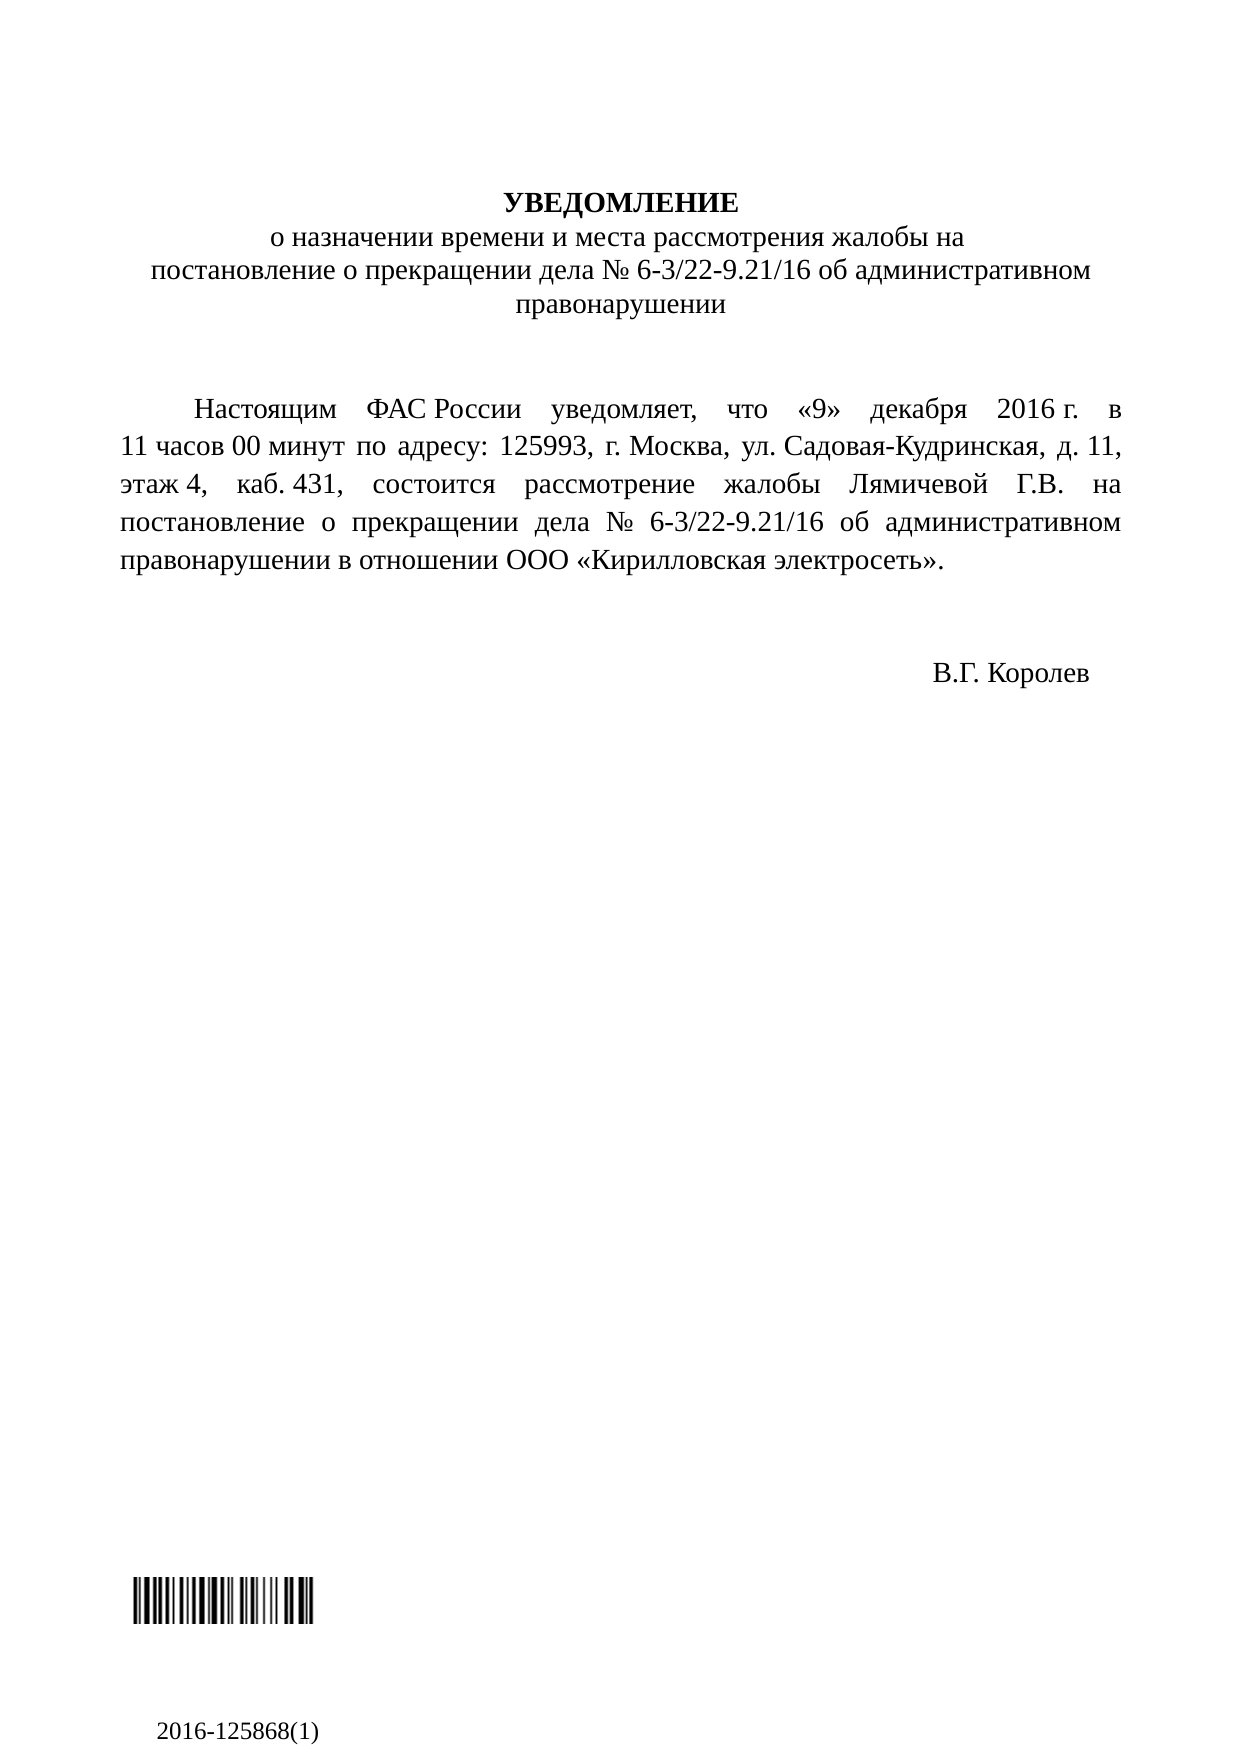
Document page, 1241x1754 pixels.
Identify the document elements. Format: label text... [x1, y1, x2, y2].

text Настоящим ФАС России уведомляет, что «9» декабря 2016 г. в 11 часов 00 минут по адресу: 125993, г. Москва, ул. Садовая-Кудринская, д. 11, этаж 4, каб. 431, состоится рассмотрение жалобы Лямичевой Г.В. на постановление о прекращении дела № 6-3/22-9.21/16 об административном правонарушении в отношении ООО «Кирилловская электросеть». [120, 386, 1122, 576]
text о назначении времени и места рассмотрения жалобы на [120, 219, 1122, 252]
text постановление о прекращении дела № 6-3/22-9.21/16 об административном правонарушении [120, 252, 1122, 319]
text В.Г. Королев [120, 651, 1122, 689]
text УВЕДОМЛЕНИЕ [120, 185, 1122, 219]
picture [118, 1577, 331, 1624]
